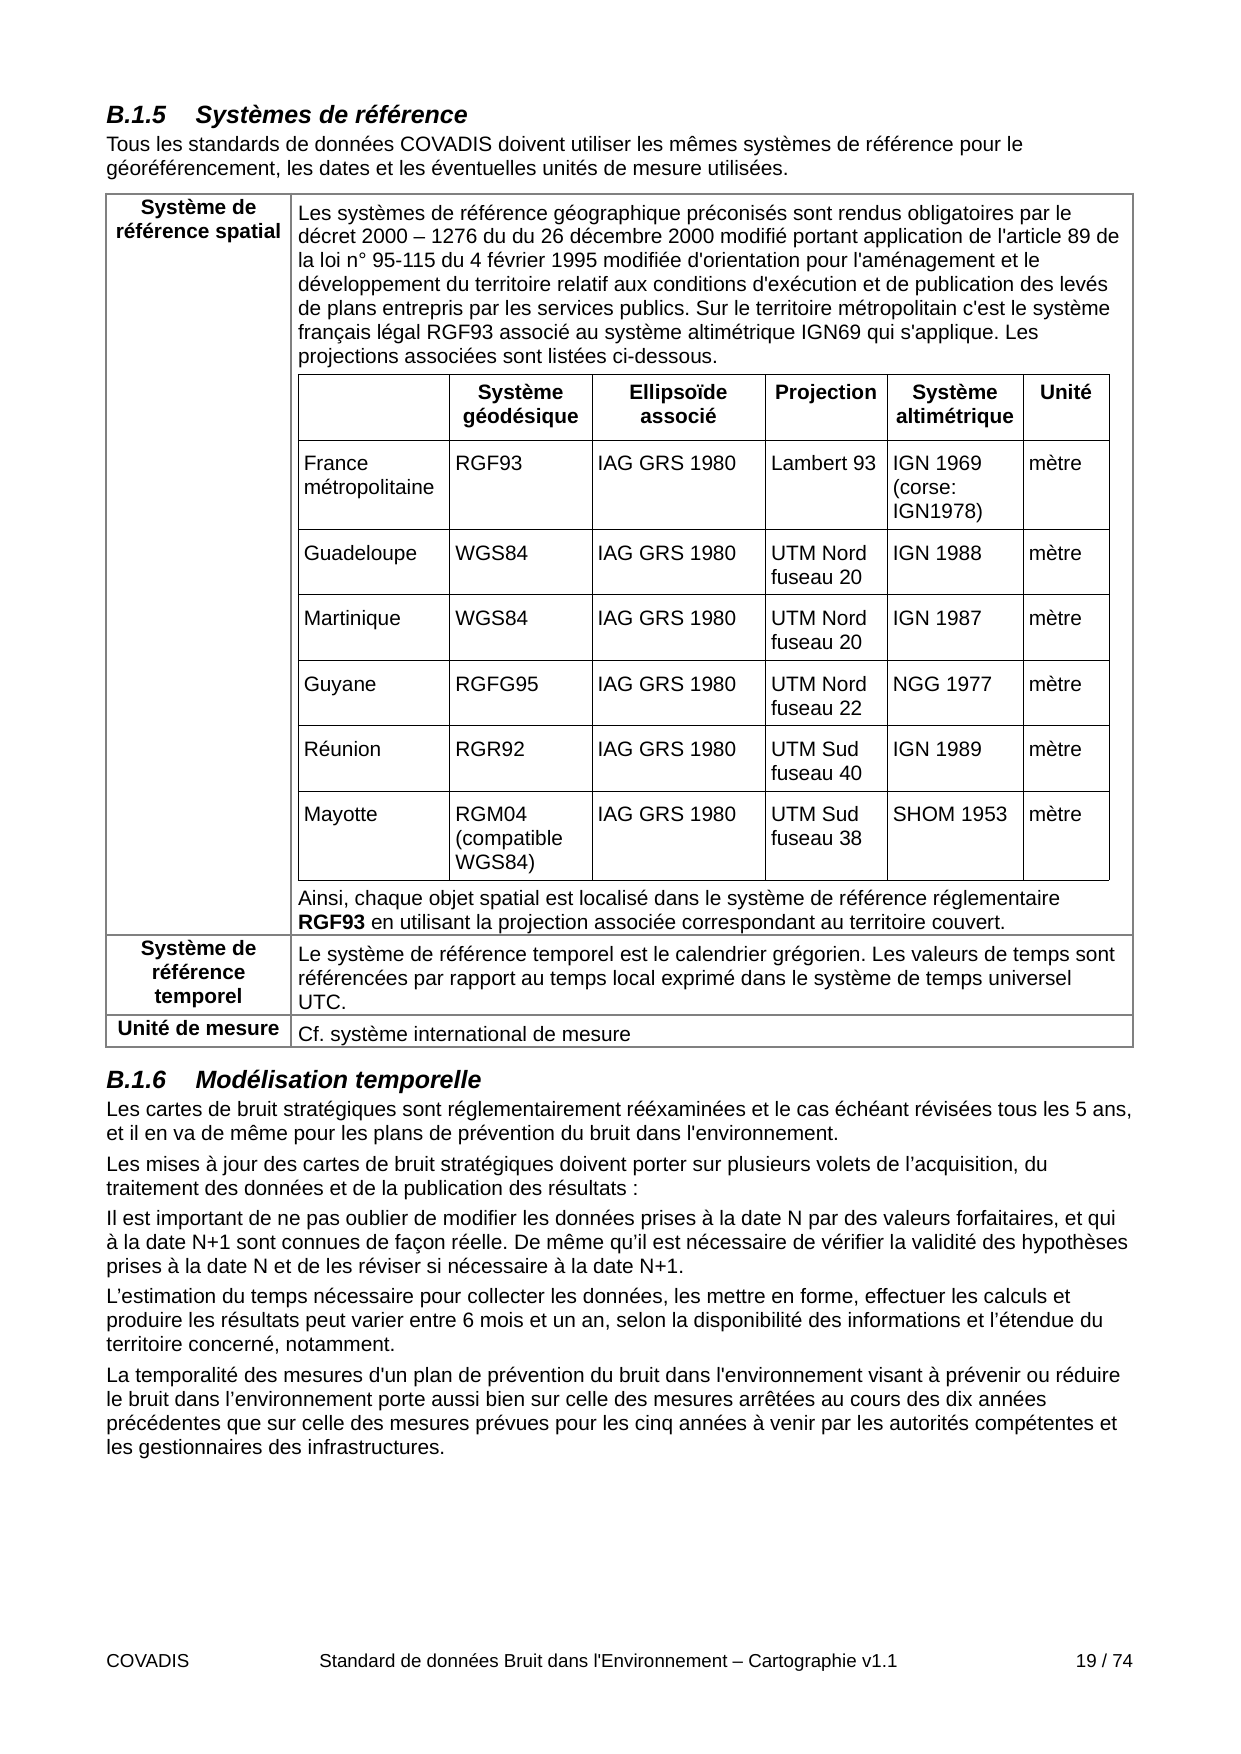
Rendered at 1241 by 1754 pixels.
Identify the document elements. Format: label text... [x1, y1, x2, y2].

table_cell Guadeloupe [299, 530, 449, 594]
table_header Les systèmes de référence géographique préconisés sont rendus obligatoires par le décret 2000 – 1276 du du 26 décembre 2000 modifié portant application de l'article 89 de la loi n° 95-115 du 4 février 1995 modifiée d'orientation pour l'aménagement et le développement du territoire relatif aux conditions d'exécution et de publication des levés de plans entrepris par les services publics. Sur le territoire métropolitain c'est le système français légal RGF93 associé au système altimétrique IGN69 qui s'applique. Les projections associées sont listées ci-dessous. Ainsi, chaque objet spatial est localisé dans le système de référence réglementaire RGF93 en utilisant la projection associée correspondant au territoire couvert. [292, 195, 1132, 934]
table_header Ellipsoïde associé [593, 375, 765, 439]
subtitle Systèmes de référence [106, 100, 1134, 129]
table_cell Réunion [299, 726, 449, 791]
table_cell UTM Nord fuseau 22 [766, 661, 887, 725]
table_cell UTM Sud fuseau 40 [766, 726, 887, 791]
table_header [299, 375, 449, 439]
table_header Système géodésique [450, 375, 592, 439]
table_cell IGN 1969 (corse: IGN1978) [888, 441, 1023, 529]
table_cell mètre [1024, 441, 1109, 529]
table_cell Système de référence temporel [107, 936, 290, 1014]
table_cell RGM04 (compatible WGS84) [450, 792, 592, 880]
text Les mises à jour des cartes de bruit stratégiques doivent porter sur plusieurs volets de l’acquisition, du traitement des données et de la publication des résultats : [106, 1152, 1134, 1199]
table_cell Le système de référence temporel est le calendrier grégorien. Les valeurs de temps sont référencées par rapport au temps local exprimé dans le système de temps universel UTC. [292, 936, 1132, 1014]
table_cell mètre [1024, 661, 1109, 725]
table_cell Lambert 93 [766, 441, 887, 529]
table_header Système altimétrique [888, 375, 1023, 439]
table_cell NGG 1977 [888, 661, 1023, 725]
table_cell Guyane [299, 661, 449, 725]
table_cell WGS84 [450, 530, 592, 594]
table_cell UTM Sud fuseau 38 [766, 792, 887, 880]
table_cell mètre [1024, 726, 1109, 791]
table_cell IAG GRS 1980 [593, 726, 765, 791]
table_cell IGN 1988 [888, 530, 1023, 594]
table_cell mètre [1024, 595, 1109, 660]
table_cell IAG GRS 1980 [593, 595, 765, 660]
table_cell RGFG95 [450, 661, 592, 725]
table_cell mètre [1024, 792, 1109, 880]
table_cell RGF93 [450, 441, 592, 529]
table_cell mètre [1024, 530, 1109, 594]
table_cell IAG GRS 1980 [593, 530, 765, 594]
text Les cartes de bruit stratégiques sont réglementairement rééxaminées et le cas échéant révisées tous les 5 ans, et il en va de même pour les plans de prévention du bruit dans l'environnement. [106, 1097, 1134, 1145]
table_header Projection [766, 375, 887, 439]
table_cell UTM Nord fuseau 20 [766, 530, 887, 594]
text Tous les standards de données COVADIS doivent utiliser les mêmes systèmes de référence pour le géoréférencement, les dates et les éventuelles unités de mesure utilisées. [106, 132, 1134, 180]
table_cell RGR92 [450, 726, 592, 791]
text La temporalité des mesures d'un plan de prévention du bruit dans l'environnement visant à prévenir ou réduire le bruit dans l’environnement porte aussi bien sur celle des mesures arrêtées au cours des dix années précédentes que sur celle des mesures prévues pour les cinq années à venir par les autorités compétentes et les gestionnaires des infrastructures. [106, 1363, 1134, 1458]
table_cell WGS84 [450, 595, 592, 660]
table_cell IAG GRS 1980 [593, 792, 765, 880]
table_cell France métropolitaine [299, 441, 449, 529]
subtitle Modélisation temporelle [106, 1066, 1134, 1094]
table_header Unité [1024, 375, 1109, 439]
table_cell Unité de mesure [107, 1016, 290, 1046]
table_cell Martinique [299, 595, 449, 660]
table_cell IAG GRS 1980 [593, 441, 765, 529]
table_cell Mayotte [299, 792, 449, 880]
table_cell IGN 1987 [888, 595, 1023, 660]
text Il est important de ne pas oublier de modifier les données prises à la date N par des valeurs forfaitaires, et qui à la date N+1 sont connues de façon réelle. De même qu’il est nécessaire de vérifier la validité des hypothèses prises à la date N et de les réviser si nécessaire à la date N+1. [106, 1206, 1134, 1278]
table_cell IAG GRS 1980 [593, 661, 765, 725]
table_header Système de référence spatial [107, 195, 290, 934]
table_cell Cf. système international de mesure [292, 1016, 1132, 1046]
table_cell SHOM 1953 [888, 792, 1023, 880]
table_cell UTM Nord fuseau 20 [766, 595, 887, 660]
text L’estimation du temps nécessaire pour collecter les données, les mettre en forme, effectuer les calculs et produire les résultats peut varier entre 6 mois et un an, selon la disponibilité des informations et l’étendue du territoire concerné, notamment. [106, 1284, 1134, 1356]
table_cell IGN 1989 [888, 726, 1023, 791]
